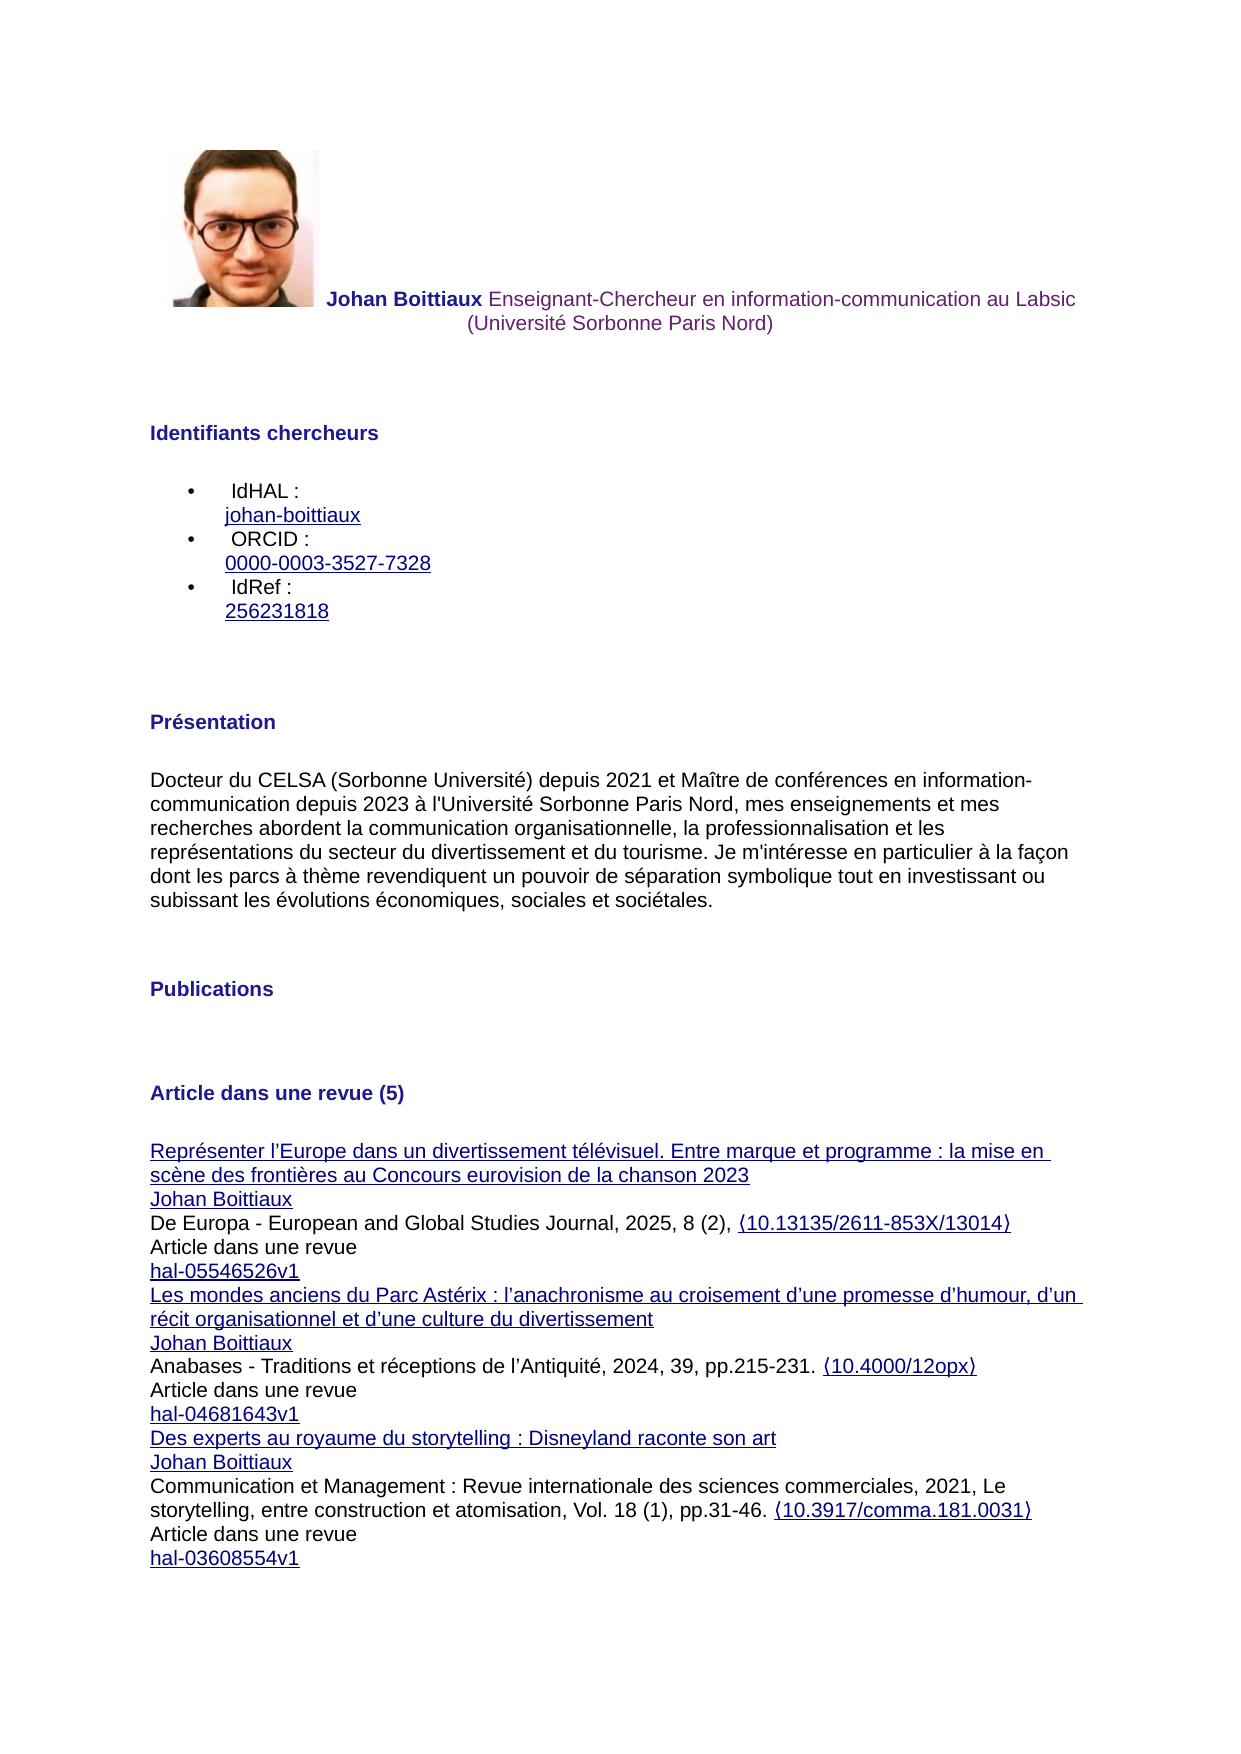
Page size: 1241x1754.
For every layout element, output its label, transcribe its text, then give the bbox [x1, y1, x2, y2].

list 256231818 [187, 599, 1090, 623]
list IdHAL : [187, 479, 1090, 503]
list IdRef : [187, 575, 1090, 599]
table_header Représenter l’Europe dans un divertissement télévisuel. Entre marque et programme : la mise en scène des frontières au Concours eurovision de la chanson 2023 Johan Boittiaux De Europa - European and Global Studies Journal, 2025, 8 (2), ⟨10.13135/2611-853X/13014⟩ Article dans une revue hal-05546526v1 [150, 1139, 1090, 1282]
picture [164, 150, 321, 307]
subtitle Johan Boittiaux Enseignant-Chercheur en information-communication au Labsic (Université Sorbonne Paris Nord) [150, 150, 1090, 334]
table_cell Les mondes anciens du Parc Astérix : l’anachronisme au croisement d’une promesse d’humour, d’un récit organisationnel et d’une culture du divertissement Johan Boittiaux Anabases - Traditions et réceptions de l’Antiquité, 2024, 39, pp.215-231. ⟨10.4000/12opx⟩ Article dans une revue hal-04681643v1 [150, 1283, 1090, 1426]
list 0000-0003-3527-7328 [187, 551, 1090, 575]
subtitle Article dans une revue (5) [150, 1080, 1090, 1104]
subtitle Publications [150, 977, 1090, 1001]
list ORCID : [187, 527, 1090, 551]
list johan-boittiaux [187, 503, 1090, 527]
subtitle Identifiants chercheurs [150, 421, 1090, 445]
subtitle Présentation [150, 709, 1090, 733]
table_cell Des experts au royaume du storytelling : Disneyland raconte son art Johan Boittiaux Communication et Management : Revue internationale des sciences commerciales, 2021, Le storytelling, entre construction et atomisation, Vol. 18 (1), pp.31-46. ⟨10.3917/comma.181.0031⟩ Article dans une revue hal-03608554v1 [150, 1426, 1090, 1570]
text Docteur du CELSA (Sorbonne Université) depuis 2021 et Maître de conférences en information-communication depuis 2023 à l'Université Sorbonne Paris Nord, mes enseignements et mes recherches abordent la communication organisationnelle, la professionnalisation et les représentations du secteur du divertissement et du tourisme. Je m'intéresse en particulier à la façon dont les parcs à thème revendiquent un pouvoir de séparation symbolique tout en investissant ou subissant les évolutions économiques, sociales et sociétales. [150, 768, 1090, 912]
